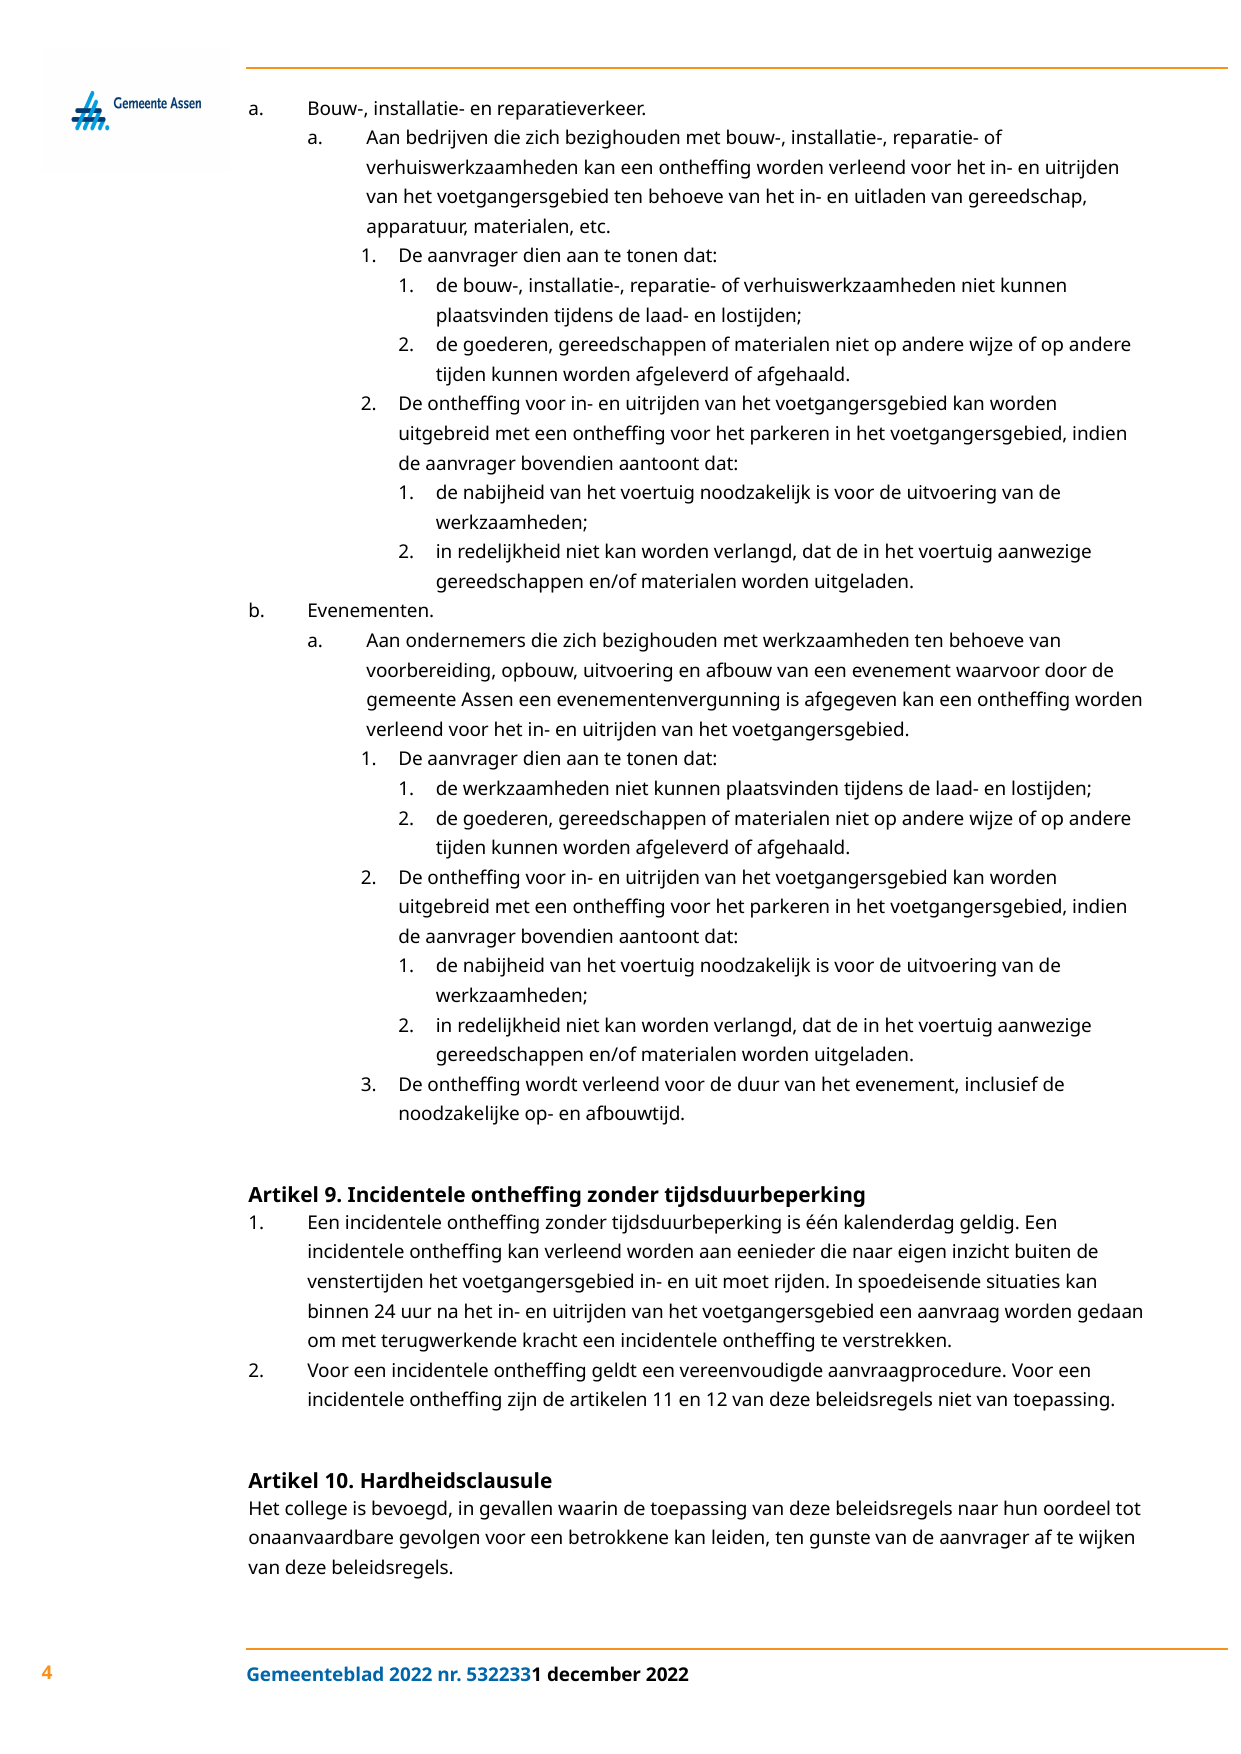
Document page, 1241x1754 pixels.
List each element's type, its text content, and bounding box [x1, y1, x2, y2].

list in redelijkheid niet kan worden verlangd, dat de in het voertuig aanwezige gereedschappen en/of materialen worden uitgeladen. [398, 538, 1152, 594]
list Aan ondernemers die zich bezighouden met werkzaamheden ten behoeve van voorbereiding, opbouw, uitvoering en afbouw van een evenement waarvoor door de gemeente Assen een evenementenvergunning is afgegeven kan een ontheffing worden verleend voor het in- en uitrijden van het voetgangersgebied. [307, 627, 1152, 742]
list Bouw-, installatie- en reparatieverkeer. [248, 95, 1152, 121]
picture [41, 47, 231, 172]
list de bouw-, installatie-, reparatie- of verhuiswerkzaamheden niet kunnen plaatsvinden tijdens de laad- en lostijden; [398, 272, 1152, 328]
list De ontheffing voor in- en uitrijden van het voetgangersgebied kan worden uitgebreid met een ontheffing voor het parkeren in het voetgangersgebied, indien de aanvrager bovendien aantoont dat: [361, 864, 1152, 949]
list de werkzaamheden niet kunnen plaatsvinden tijdens de laad- en lostijden; [398, 775, 1152, 801]
list in redelijkheid niet kan worden verlangd, dat de in het voertuig aanwezige gereedschappen en/of materialen worden uitgeladen. [398, 1012, 1152, 1067]
list Aan bedrijven die zich bezighouden met bouw-, installatie-, reparatie- of verhuiswerkzaamheden kan een ontheffing worden verleend voor het in- en uitrijden van het voetgangersgebied ten behoeve van het in- en uitladen van gereedschap, apparatuur, materialen, etc. [307, 124, 1152, 239]
list De ontheffing voor in- en uitrijden van het voetgangersgebied kan worden uitgebreid met een ontheffing voor het parkeren in het voetgangersgebied, indien de aanvrager bovendien aantoont dat: [361, 391, 1152, 476]
list Een incidentele ontheffing zonder tijdsduurbeperking is één kalenderdag geldig. Een incidentele ontheffing kan verleend worden aan eenieder die naar eigen inzicht buiten de venstertijden het voetgangersgebied in- en uit moet rijden. In spoedeisende situaties kan binnen 24 uur na het in- en uitrijden van het voetgangersgebied een aanvraag worden gedaan om met terugwerkende kracht een incidentele ontheffing te verstrekken. [248, 1209, 1152, 1353]
list De aanvrager dien aan te tonen dat: [361, 243, 1152, 268]
list Voor een incidentele ontheffing geldt een vereenvoudigde aanvraagprocedure. Voor een incidentele ontheffing zijn de artikelen 11 en 12 van deze beleidsregels niet van toepassing. [248, 1357, 1152, 1412]
text Het college is bevoegd, in gevallen waarin de toepassing van deze beleidsregels naar hun oordeel tot onaanvaardbare gevolgen voor een betrokkene kan leiden, ten gunste van de aanvrager af te wijken van deze beleidsregels. [248, 1495, 1152, 1580]
list Evenementen. [248, 598, 1152, 623]
list De ontheffing wordt verleend voor de duur van het evenement, inclusief de noodzakelijke op- en afbouwtijd. [361, 1071, 1152, 1126]
text Artikel 10. Hardheidsclausule [248, 1467, 1152, 1495]
list de nabijheid van het voertuig noodzakelijk is voor de uitvoering van de werkzaamheden; [398, 953, 1152, 1008]
list de nabijheid van het voertuig noodzakelijk is voor de uitvoering van de werkzaamheden; [398, 479, 1152, 535]
list de goederen, gereedschappen of materialen niet op andere wijze of op andere tijden kunnen worden afgeleverd of afgehaald. [398, 805, 1152, 860]
list De aanvrager dien aan te tonen dat: [361, 746, 1152, 771]
text Artikel 9. Incidentele ontheffing zonder tijdsduurbeperking [248, 1181, 1152, 1209]
list de goederen, gereedschappen of materialen niet op andere wijze of op andere tijden kunnen worden afgeleverd of afgehaald. [398, 331, 1152, 387]
